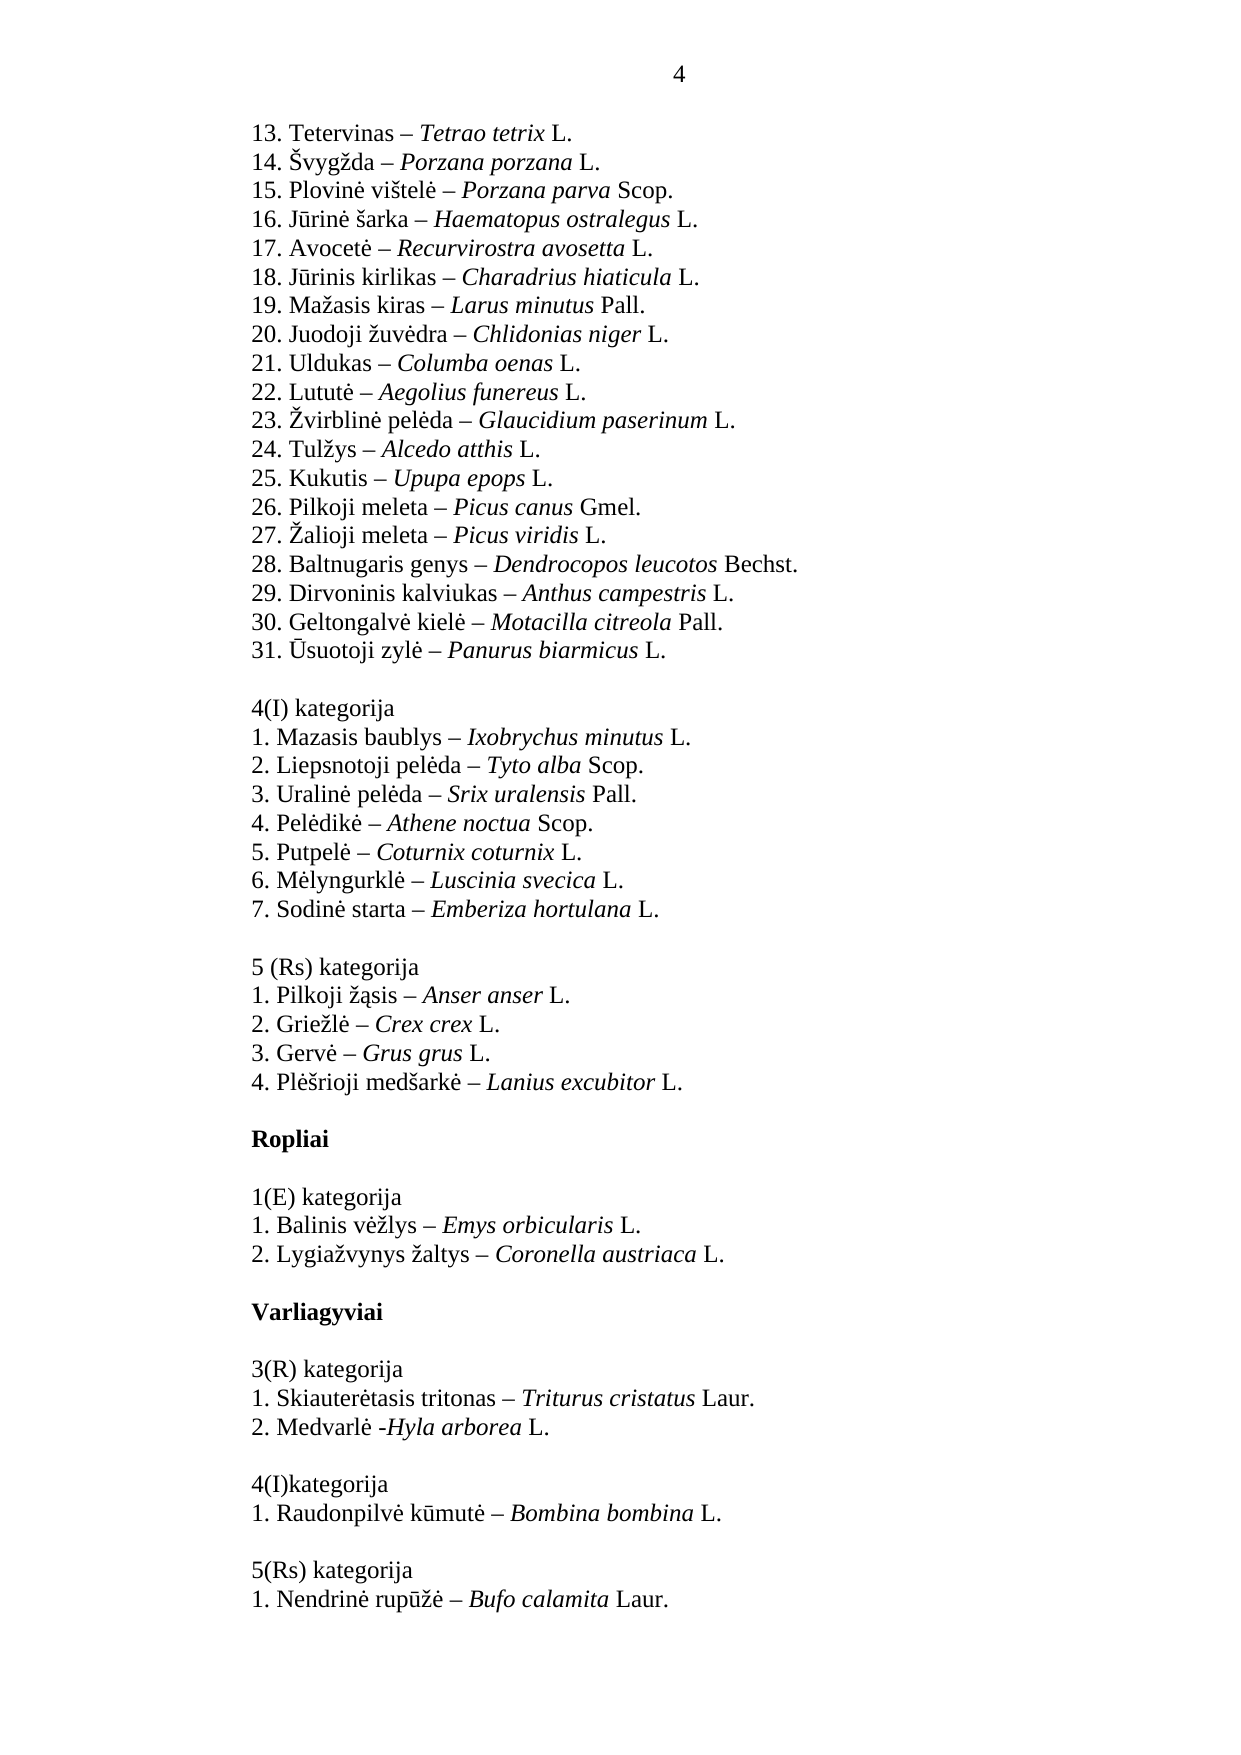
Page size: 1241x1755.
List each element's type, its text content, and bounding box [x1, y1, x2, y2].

text 19. Mažasis kiras – Larus minutus Pall. [177, 291, 1181, 319]
text 22. Lututė – Aegolius funereus L. [177, 377, 1181, 406]
text 24. Tulžys – Alcedo atthis L. [177, 434, 1181, 463]
text 29. Dirvoninis kalviukas – Anthus campestris L. [177, 578, 1181, 607]
text 16. Jūrinė šarka – Haematopus ostralegus L. [177, 204, 1181, 233]
text 31. Ūsuotoji zylė – Panurus biarmicus L. [177, 636, 1181, 664]
text 5(Rs) kategorija [177, 1556, 1181, 1584]
text 18. Jūrinis kirlikas – Charadrius hiaticula L. [177, 262, 1181, 291]
text 17. Avocetė – Recurvirostra avosetta L. [177, 233, 1181, 262]
text 30. Geltongalvė kielė – Motacilla citreola Pall. [177, 607, 1181, 636]
text 14. Švygžda – Porzana porzana L. [177, 147, 1181, 176]
text 3. Gervė – Grus grus L. [177, 1038, 1181, 1067]
text 1. Raudonpilvė kūmutė – Bombina bombina L. [177, 1498, 1181, 1527]
text 1(E) kategorija [177, 1182, 1181, 1211]
text Ropliai [177, 1124, 1181, 1153]
text 6. Mėlyngurklė – Luscinia svecica L. [177, 866, 1181, 894]
text 27. Žalioji meleta – Picus viridis L. [177, 521, 1181, 549]
text 26. Pilkoji meleta – Picus canus Gmel. [177, 492, 1181, 521]
text Varliagyviai [177, 1297, 1181, 1326]
text 1. Nendrinė rupūžė – Bufo calamita Laur. [177, 1584, 1181, 1613]
text 28. Baltnugaris genys – Dendrocopos leucotos Bechst. [177, 549, 1181, 578]
text 4. Plėšrioji medšarkė – Lanius excubitor L. [177, 1067, 1181, 1096]
text 2. Griežlė – Crex crex L. [177, 1009, 1181, 1038]
text 2. Lygiažvynys žaltys – Coronella austriaca L. [177, 1239, 1181, 1268]
text 15. Plovinė vištelė – Porzana parva Scop. [177, 176, 1181, 204]
text 1. Skiauterėtasis tritonas – Triturus cristatus Laur. [177, 1383, 1181, 1412]
text 3. Uralinė pelėda – Srix uralensis Pall. [177, 779, 1181, 808]
text 1. Mazasis baublys – Ixobrychus minutus L. [177, 722, 1181, 751]
text 25. Kukutis – Upupa epops L. [177, 463, 1181, 492]
text 7. Sodinė starta – Emberiza hortulana L. [177, 894, 1181, 923]
text 13. Tetervinas – Tetrao tetrix L. [177, 118, 1181, 147]
text 4(I)kategorija [177, 1469, 1181, 1498]
text 1. Balinis vėžlys – Emys orbicularis L. [177, 1211, 1181, 1239]
text 3(R) kategorija [177, 1354, 1181, 1383]
text 20. Juodoji žuvėdra – Chlidonias niger L. [177, 319, 1181, 348]
text 4. Pelėdikė – Athene noctua Scop. [177, 808, 1181, 837]
text 2. Medvarlė -Hyla arborea L. [177, 1412, 1181, 1441]
text 2. Liepsnotoji pelėda – Tyto alba Scop. [177, 751, 1181, 779]
text 4(I) kategorija [177, 693, 1181, 722]
text 5. Putpelė – Coturnix coturnix L. [177, 837, 1181, 866]
text 5 (Rs) kategorija [177, 952, 1181, 981]
text 1. Pilkoji žąsis – Anser anser L. [177, 981, 1181, 1009]
text 21. Uldukas – Columba oenas L. [177, 348, 1181, 377]
text 23. Žvirblinė pelėda – Glaucidium paserinum L. [177, 406, 1181, 434]
